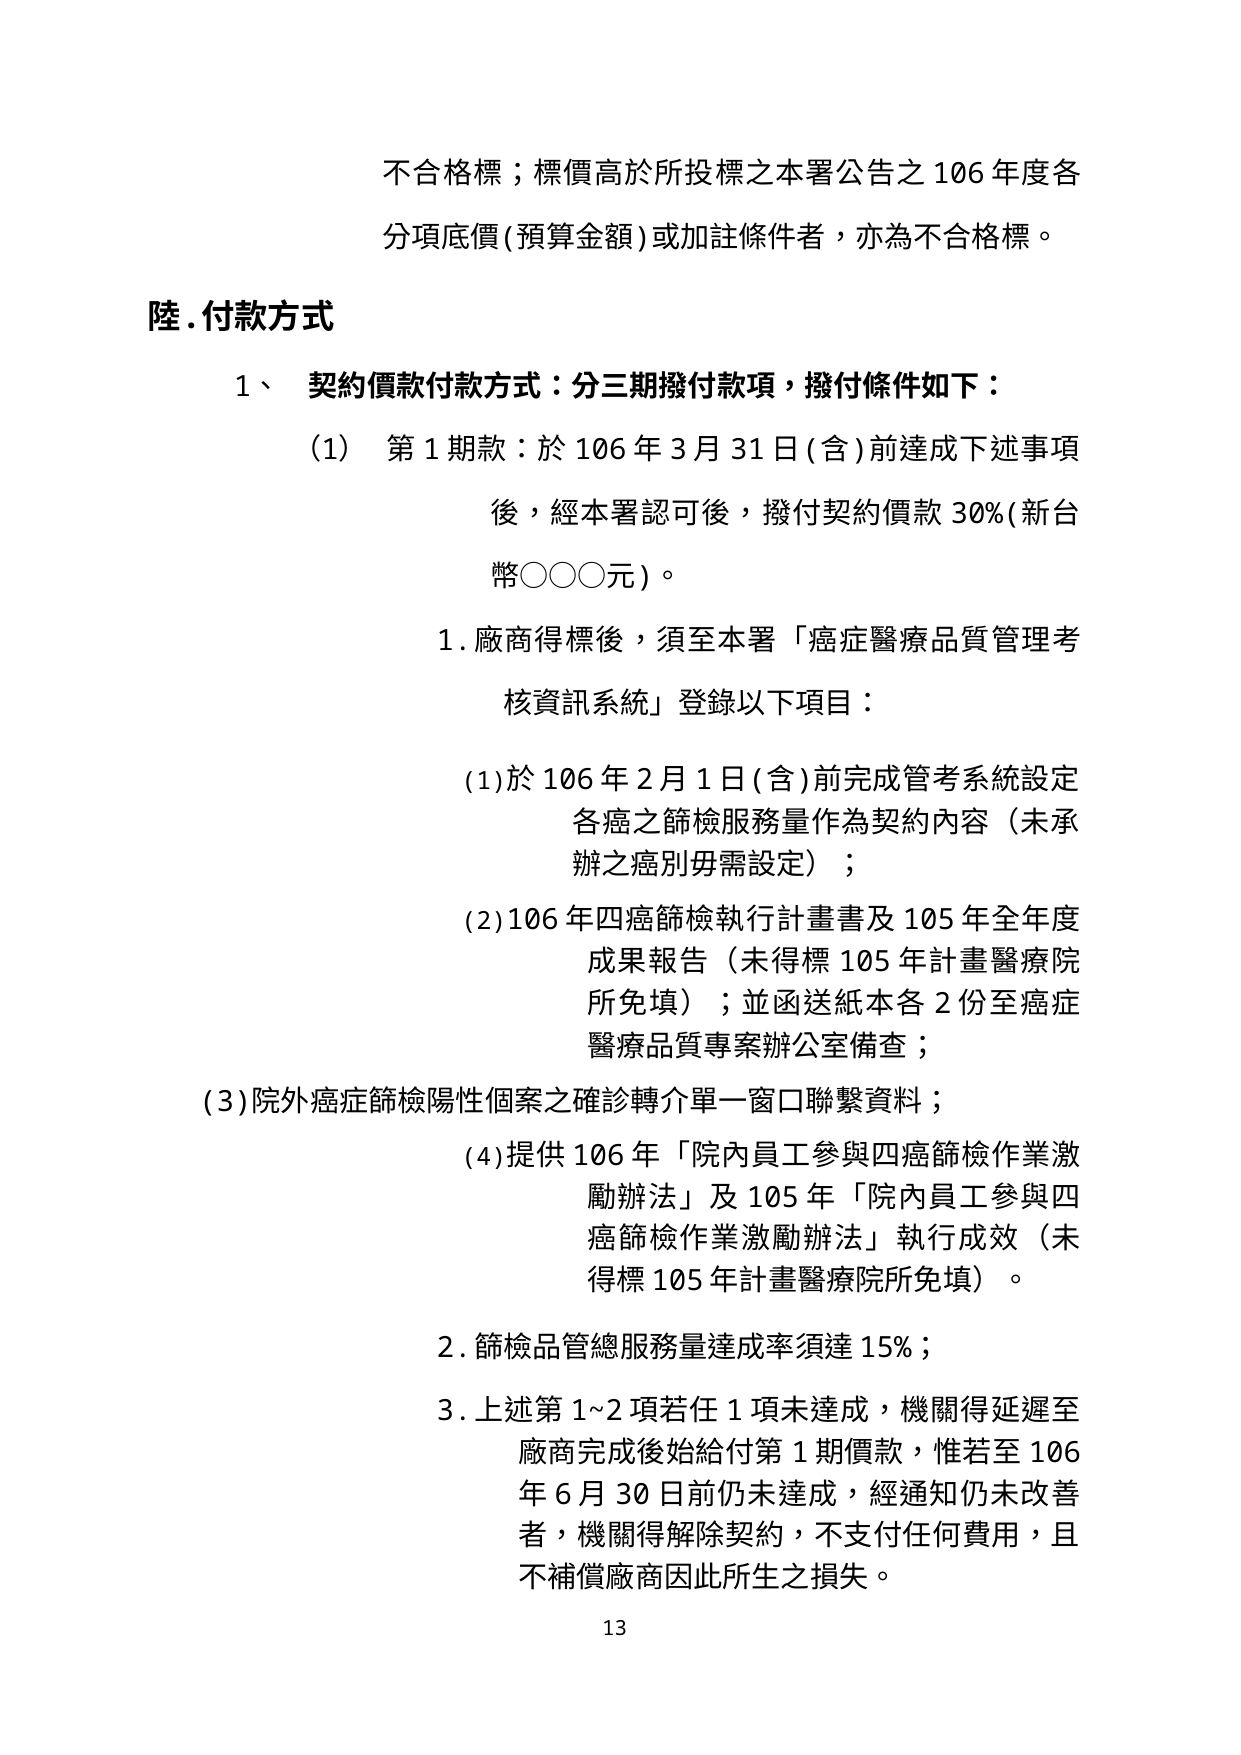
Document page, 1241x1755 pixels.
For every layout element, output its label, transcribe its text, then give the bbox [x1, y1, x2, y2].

list 上述第1~2項若任1項未達成，機關得延遲至廠商完成後始給付第1期價款，惟若至106年6月30日前仍未達成，經通知仍未改善者，機關得解除契約，不支付任何費用，且不補償廠商因此所生之損失。 [436, 1387, 1081, 1596]
list 付款方式 [148, 289, 1081, 338]
list 契約價款付款方式：分三期撥付款項，撥付條件如下： [233, 362, 1081, 404]
list 提供106年「院內員工參與四癌篩檢作業激勵辦法」及105年「院內員工參與四癌篩檢作業激勵辦法」執行成效（未得標105年計畫醫療院所免填）。 [461, 1132, 1081, 1299]
list 篩檢品管總服務量達成率須達15%； [436, 1324, 1081, 1366]
list 於106年2月1日(含)前完成管考系統設定各癌之篩檢服務量作為契約內容（未承辦之癌別毋需設定）； [461, 756, 1081, 883]
list 第1期款：於106年3月31日(含)前達成下述事項後，經本署認可後，撥付契約價款30%(新台幣○○○元)。 [292, 426, 1081, 595]
list 不合格標；標價高於所投標之本署公告之106年度各分項底價(預算金額)或加註條件者，亦為不合格標。 [233, 150, 1081, 256]
list 廠商得標後，須至本署「癌症醫療品質管理考核資訊系統」登錄以下項目： [436, 616, 1081, 722]
list 院外癌症篩檢陽性個案之確診轉介單一窗口聯繫資料； [199, 1077, 1081, 1120]
list 106年四癌篩檢執行計畫書及105年全年度成果報告（未得標105年計畫醫療院所免填）；並函送紙本各2份至癌症醫療品質專案辦公室備查； [461, 895, 1081, 1065]
